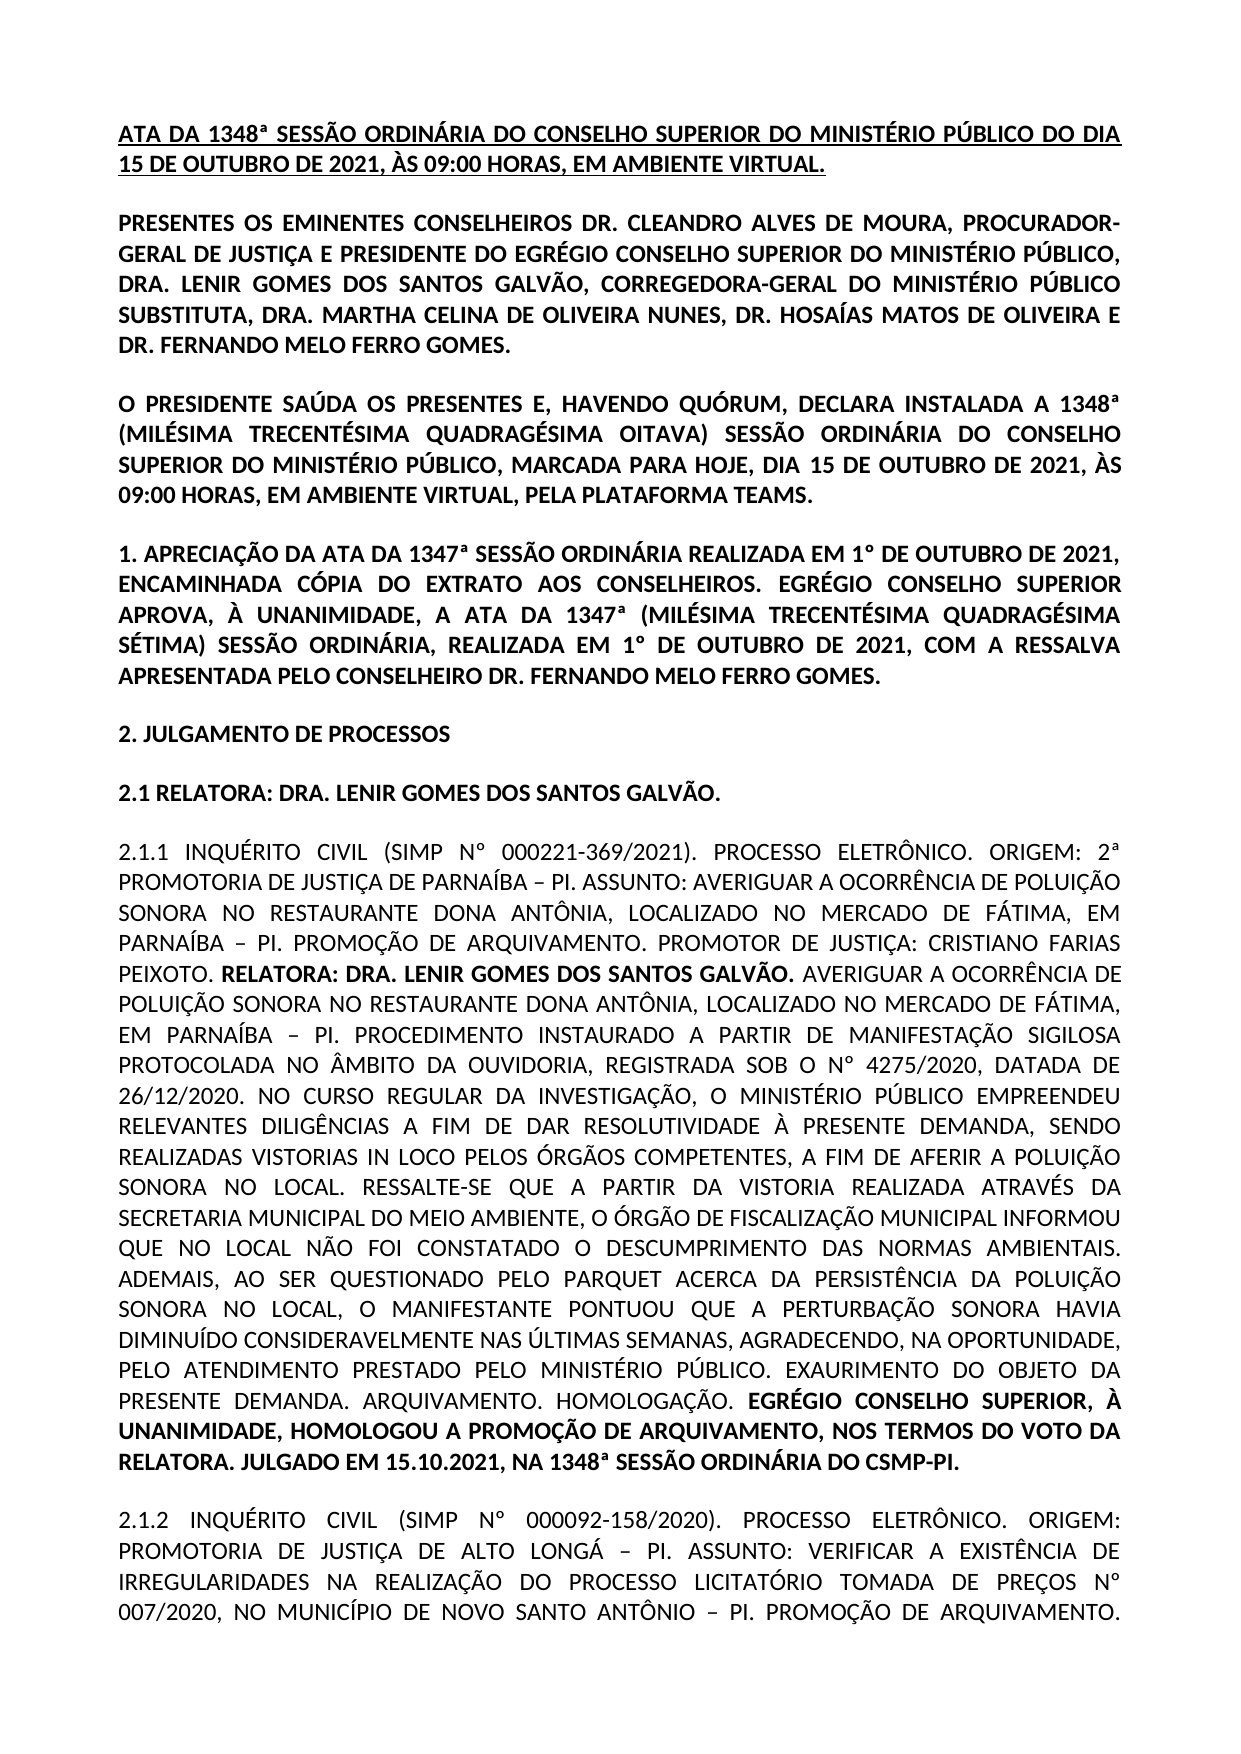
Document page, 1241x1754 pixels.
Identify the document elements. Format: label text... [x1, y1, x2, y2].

text 15 DE OUTUBRO DE 2021, ÀS 09:00 HORAS, EM AMBIENTE VIRTUAL. [118, 146, 1122, 179]
text 2.1 RELATORA: DRA. LENIR GOMES DOS SANTOS GALVÃO. [118, 777, 1122, 808]
text PRESENTES OS EMINENTES CONSELHEIROS DR. CLEANDRO ALVES DE MOURA, PROCURADOR-GERAL DE JUSTIÇA E PRESIDENTE DO EGRÉGIO CONSELHO SUPERIOR DO MINISTÉRIO PÚBLICO, DRA. LENIR GOMES DOS SANTOS GALVÃO, CORREGEDORA-GERAL DO MINISTÉRIO PÚBLICO SUBSTITUTA, DRA. MARTHA CELINA DE OLIVEIRA NUNES, DR. HOSAÍAS MATOS DE OLIVEIRA E DR. FERNANDO MELO FERRO GOMES. [118, 207, 1122, 360]
text 2. JULGAMENTO DE PROCESSOS [118, 718, 1122, 749]
text 1. APRECIAÇÃO DA ATA DA 1347ª SESSÃO ORDINÁRIA REALIZADA EM 1º DE OUTUBRO DE 2021, ENCAMINHADA CÓPIA DO EXTRATO AOS CONSELHEIROS. EGRÉGIO CONSELHO SUPERIOR APROVA, À UNANIMIDADE, A ATA DA 1347ª (MILÉSIMA TRECENTÉSIMA QUADRAGÉSIMA SÉTIMA) SESSÃO ORDINÁRIA, REALIZADA EM 1º DE OUTUBRO DE 2021, COM A RESSALVA APRESENTADA PELO conselheiro DR. Fernando melo ferro gomes. [118, 538, 1122, 691]
text 2.1.1 INQUÉRITO CIVIL (SIMP Nº 000221-369/2021). PROCESSO ELETRÔNICO. ORIGEM: 2ª PROMOTORIA DE JUSTIÇA DE PARNAÍBA – PI. ASSUNTO: AVERIGUAR A OCORRÊNCIA DE POLUIÇÃO SONORA NO RESTAURANTE DONA ANTÔNIA, LOCALIZADO NO MERCADO DE FÁTIMA, EM PARNAÍBA – PI. PROMOÇÃO DE ARQUIVAMENTO. PROMOTOR DE JUSTIÇA: CRISTIANO FARIAS PEIXOTO. RELATORA: DRA. LENIR GOMES DOS SANTOS GALVÃO. AVERIGUAR A OCORRÊNCIA DE POLUIÇÃO SONORA NO RESTAURANTE DONA ANTÔNIA, LOCALIZADO NO MERCADO DE FÁTIMA, EM PARNAÍBA – PI. PROCEDIMENTO INSTAURADO A PARTIR DE MANIFESTAÇÃO SIGILOSA PROTOCOLADA NO ÂMBITO DA OUVIDORIA, REGISTRADA SOB O Nº 4275/2020, DATADA DE 26/12/2020. NO CURSO REGULAR DA INVESTIGAÇÃO, O MINISTÉRIO PÚBLICO EMPREENDEU RELEVANTES DILIGÊNCIAS A FIM DE DAR RESOLUTIVIDADE À PRESENTE DEMANDA, SENDO REALIZADAS VISTORIAS IN LOCO PELOS ÓRGÃOS COMPETENTES, A FIM DE AFERIR A POLUIÇÃO SONORA NO LOCAL. RESSALTE-SE QUE A PARTIR DA VISTORIA REALIZADA ATRAVÉS DA SECRETARIA MUNICIPAL DO MEIO AMBIENTE, O ÓRGÃO DE FISCALIZAÇÃO MUNICIPAL INFORMOU QUE NO LOCAL NÃO FOI CONSTATADO O DESCUMPRIMENTO DAS NORMAS AMBIENTAIS. ADEMAIS, AO SER QUESTIONADO PELO PARQUET ACERCA DA PERSISTÊNCIA DA POLUIÇÃO SONORA NO LOCAL, O MANIFESTANTE PONTUOU QUE A PERTURBAÇÃO SONORA HAVIA DIMINUÍDO CONSIDERAVELMENTE NAS ÚLTIMAS SEMANAS, AGRADECENDO, NA OPORTUNIDADE, PELO ATENDIMENTO PRESTADO PELO MINISTÉRIO PÚBLICO. EXAURIMENTO DO OBJETO DA PRESENTE DEMANDA. ARQUIVAMENTO. HOMOLOGAÇÃO. EGRÉGIO CONSELHO SUPERIOR, À UNANIMIDADE, HOMOLOGOU A PROMOÇÃO DE ARQUIVAMENTO, NOS TERMOS DO VOTO Da Relatora. JULGADO EM 15.10.2021, NA 1348ª SESSÃO ORDINÁRIA DO CSMP-PI. [118, 836, 1122, 1477]
text O PRESIDENTE SAÚDA OS PRESENTES E, HAVENDO QUÓRUM, DECLARA INSTALADA A 1348ª (MILÉSIMA TRECENTÉSIMA QUADRAGÉSIMA OITAVA) SESSÃO ORDINÁRIA DO CONSELHO SUPERIOR DO MINISTÉRIO PÚBLICO, MARCADA PARA HOJE, DIA 15 DE OUTUBRO DE 2021, ÀS 09:00 HORAS, EM AMBIENTE VIRTUAL, PELA PLATAFORMA TEAMS. [118, 388, 1122, 510]
text ATA DA 1348ª SESSÃO ORDINÁRIA DO CONSELHO SUPERIOR DO MINISTÉRIO PÚBLICO DO DIA [118, 118, 1122, 144]
text 2.1.2 INQUÉRITO CIVIL (SIMP Nº 000092-158/2020). PROCESSO ELETRÔNICO. ORIGEM: PROMOTORIA DE JUSTIÇA DE ALTO LONGÁ – PI. ASSUNTO: VERIFICAR A EXISTÊNCIA DE IRREGULARIDADES NA REALIZAÇÃO DO PROCESSO LICITATÓRIO TOMADA DE PREÇOS Nº 007/2020, NO MUNICÍPIO DE NOVO SANTO ANTÔNIO – PI. PROMOÇÃO DE ARQUIVAMENTO. [118, 1504, 1122, 1627]
